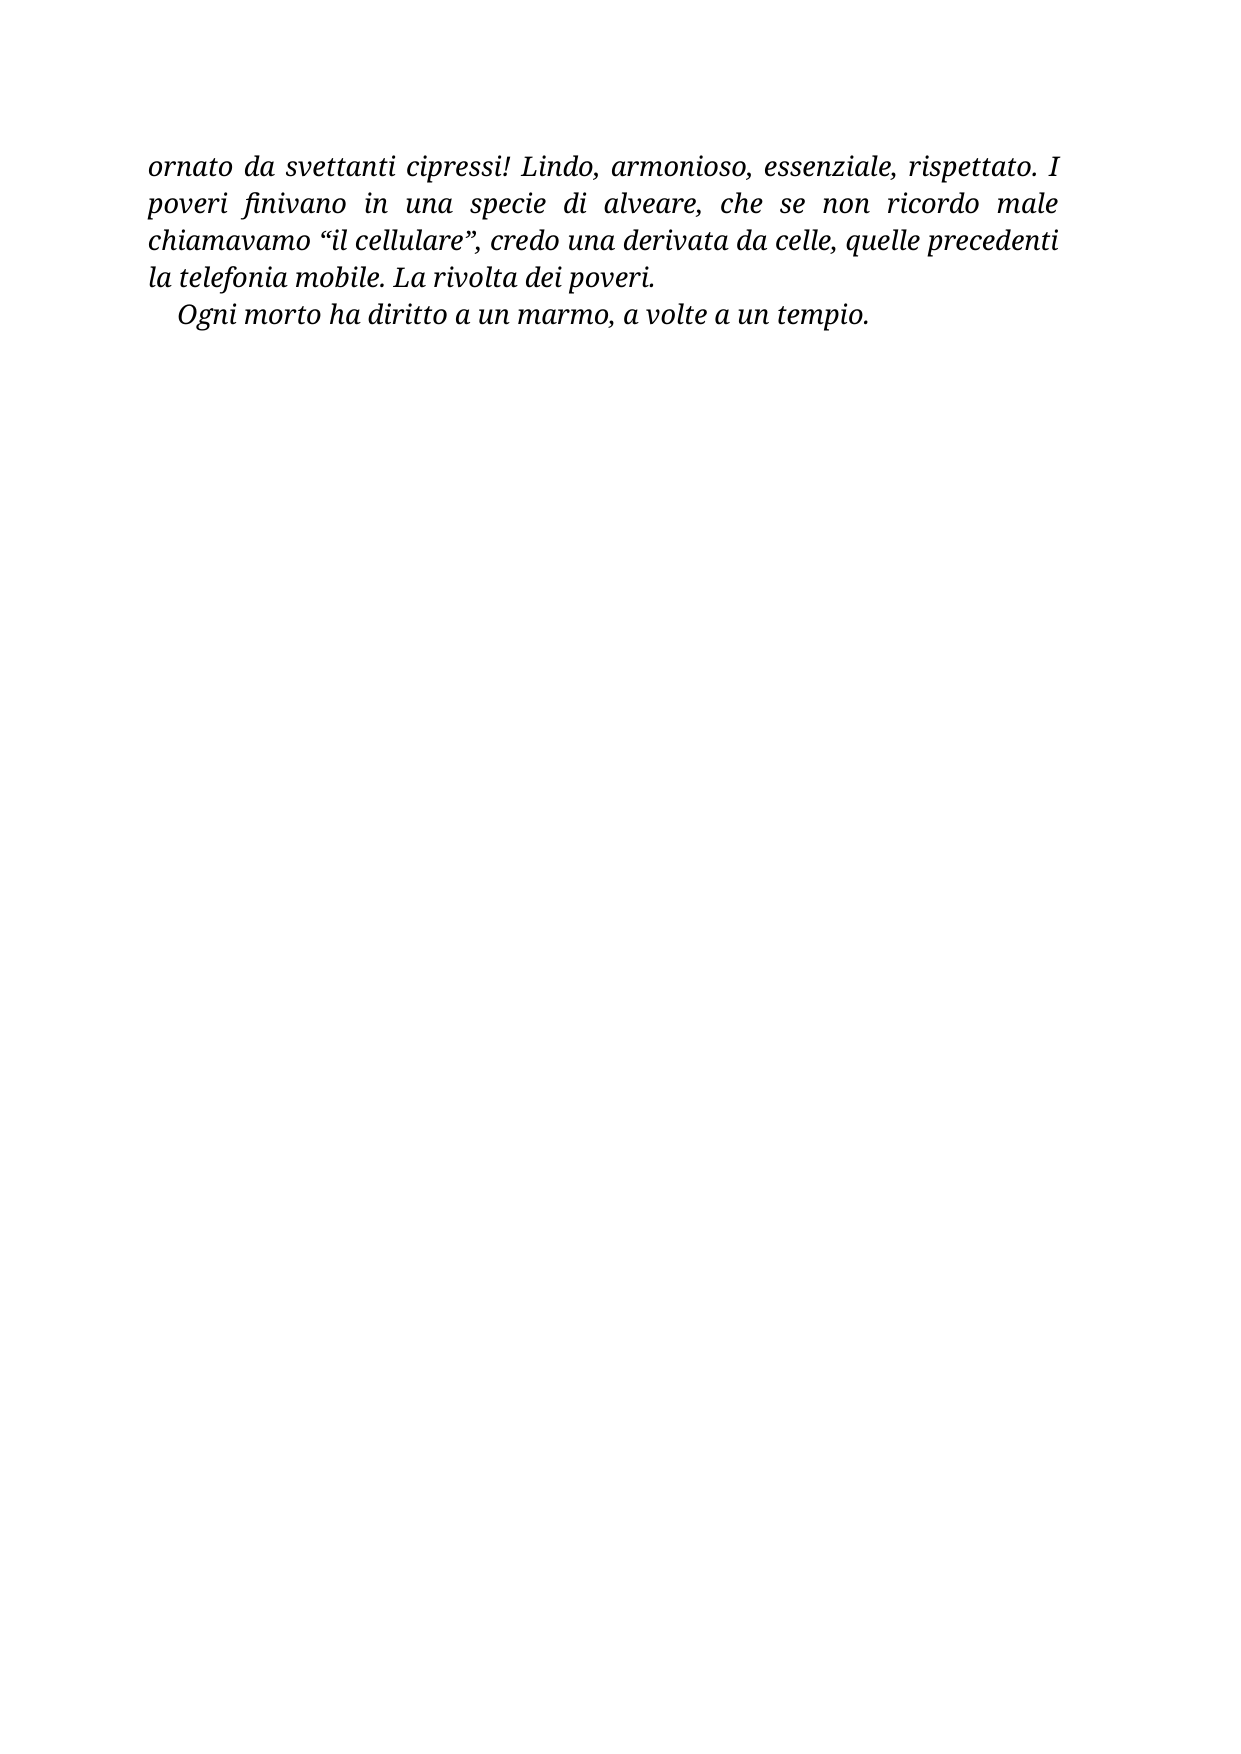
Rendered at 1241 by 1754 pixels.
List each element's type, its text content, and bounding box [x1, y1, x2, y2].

text Ogni morto ha diritto a un marmo, a volte a un tempio. [148, 295, 1063, 332]
text ornato da svettanti cipressi! Lindo, armonioso, essenziale, rispettato. I poveri finivano in una specie di alveare, che se non ricordo male chiamavamo “il cellulare”, credo una derivata da celle, quelle precedenti la telefonia mobile. La rivolta dei poveri. [148, 148, 1063, 295]
